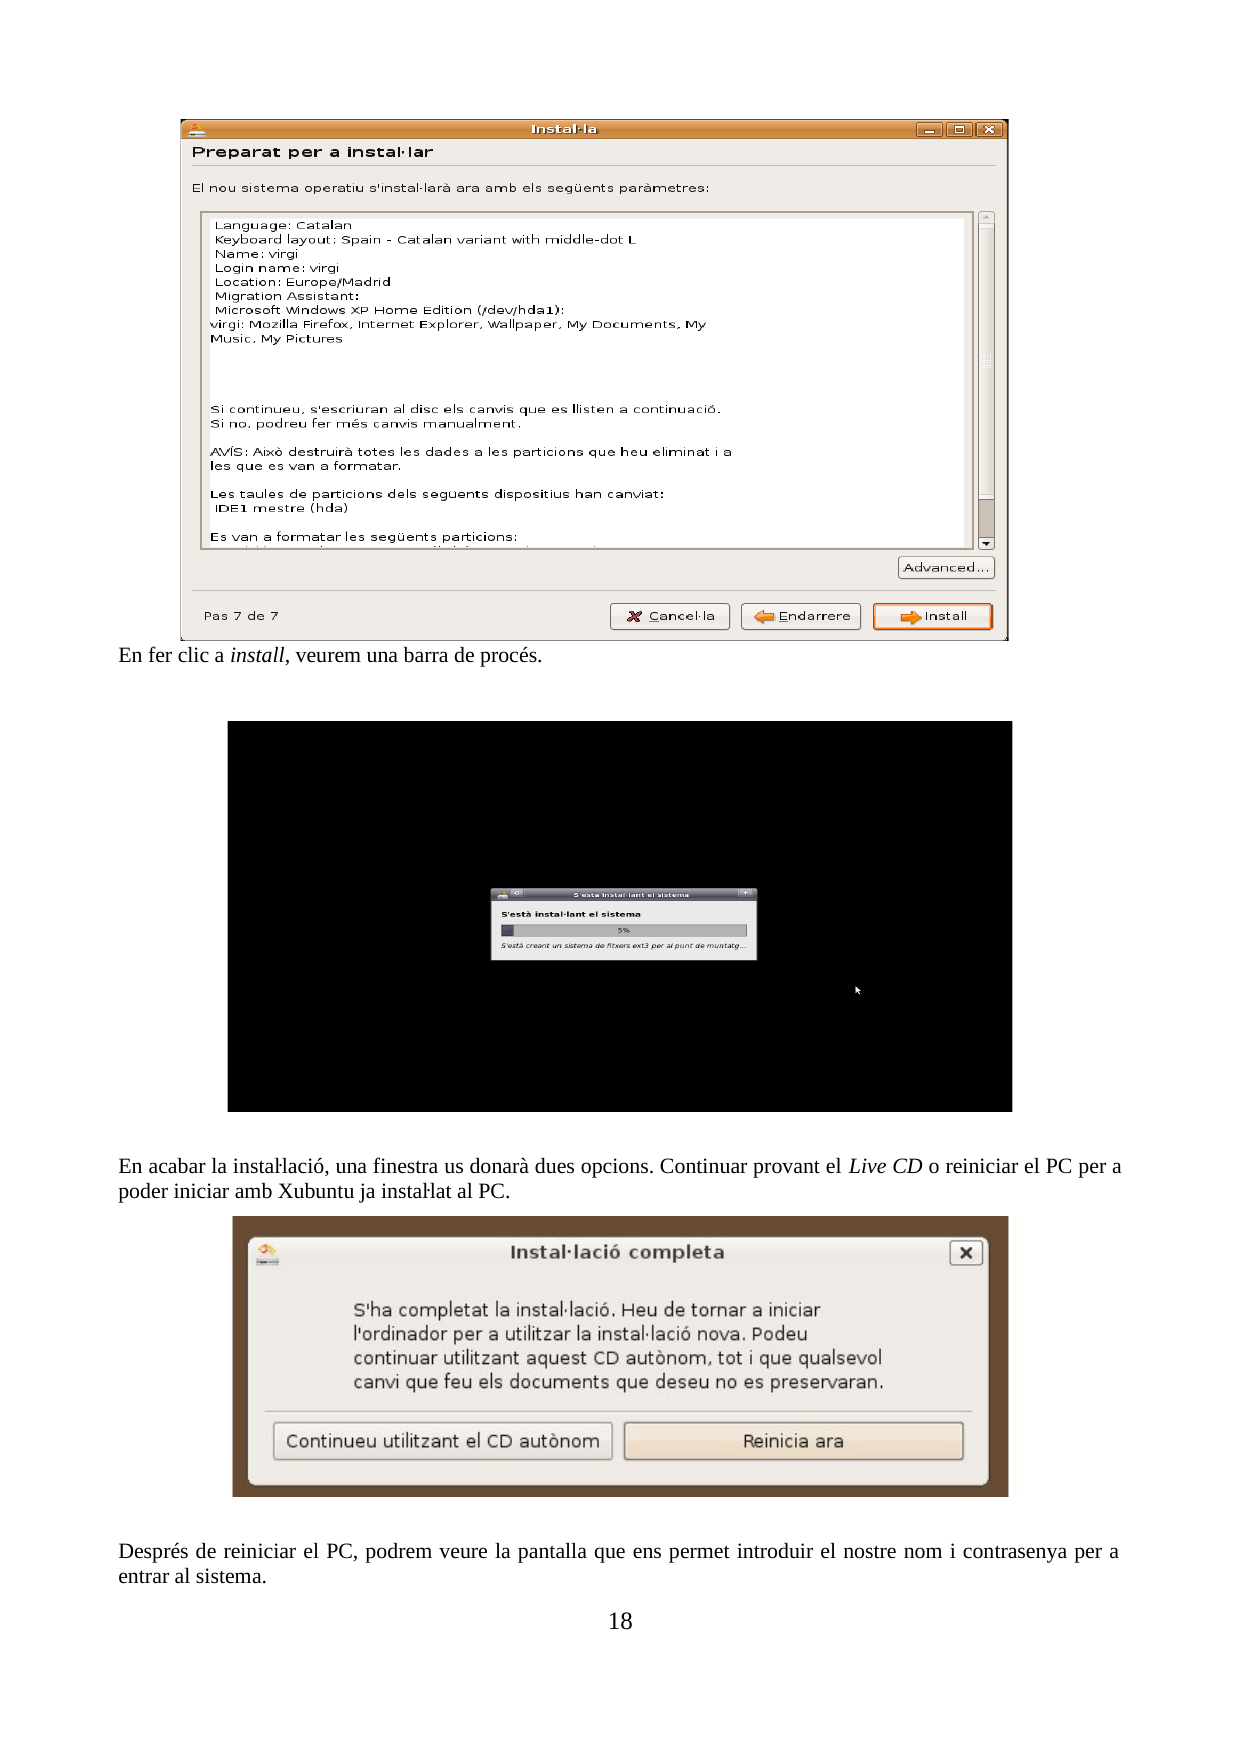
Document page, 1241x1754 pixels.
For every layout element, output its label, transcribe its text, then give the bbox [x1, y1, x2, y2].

picture [180, 119, 1009, 641]
text En acabar la instaŀlació, una finestra us donarà dues opcions. Continuar provant el Live CD o reiniciar el PC per a poder iniciar amb Xubuntu ja instaŀlat al PC. [118, 1153, 1122, 1203]
text Després de reiniciar el PC, podrem veure la pantalla que ens permet introduir el nostre nom i contrasenya per a entrar al sistema. [118, 1538, 1122, 1588]
text En fer clic a install, veurem una barra de procés. [118, 118, 1122, 668]
picture [227, 721, 1013, 1112]
picture [164, 1216, 1076, 1497]
